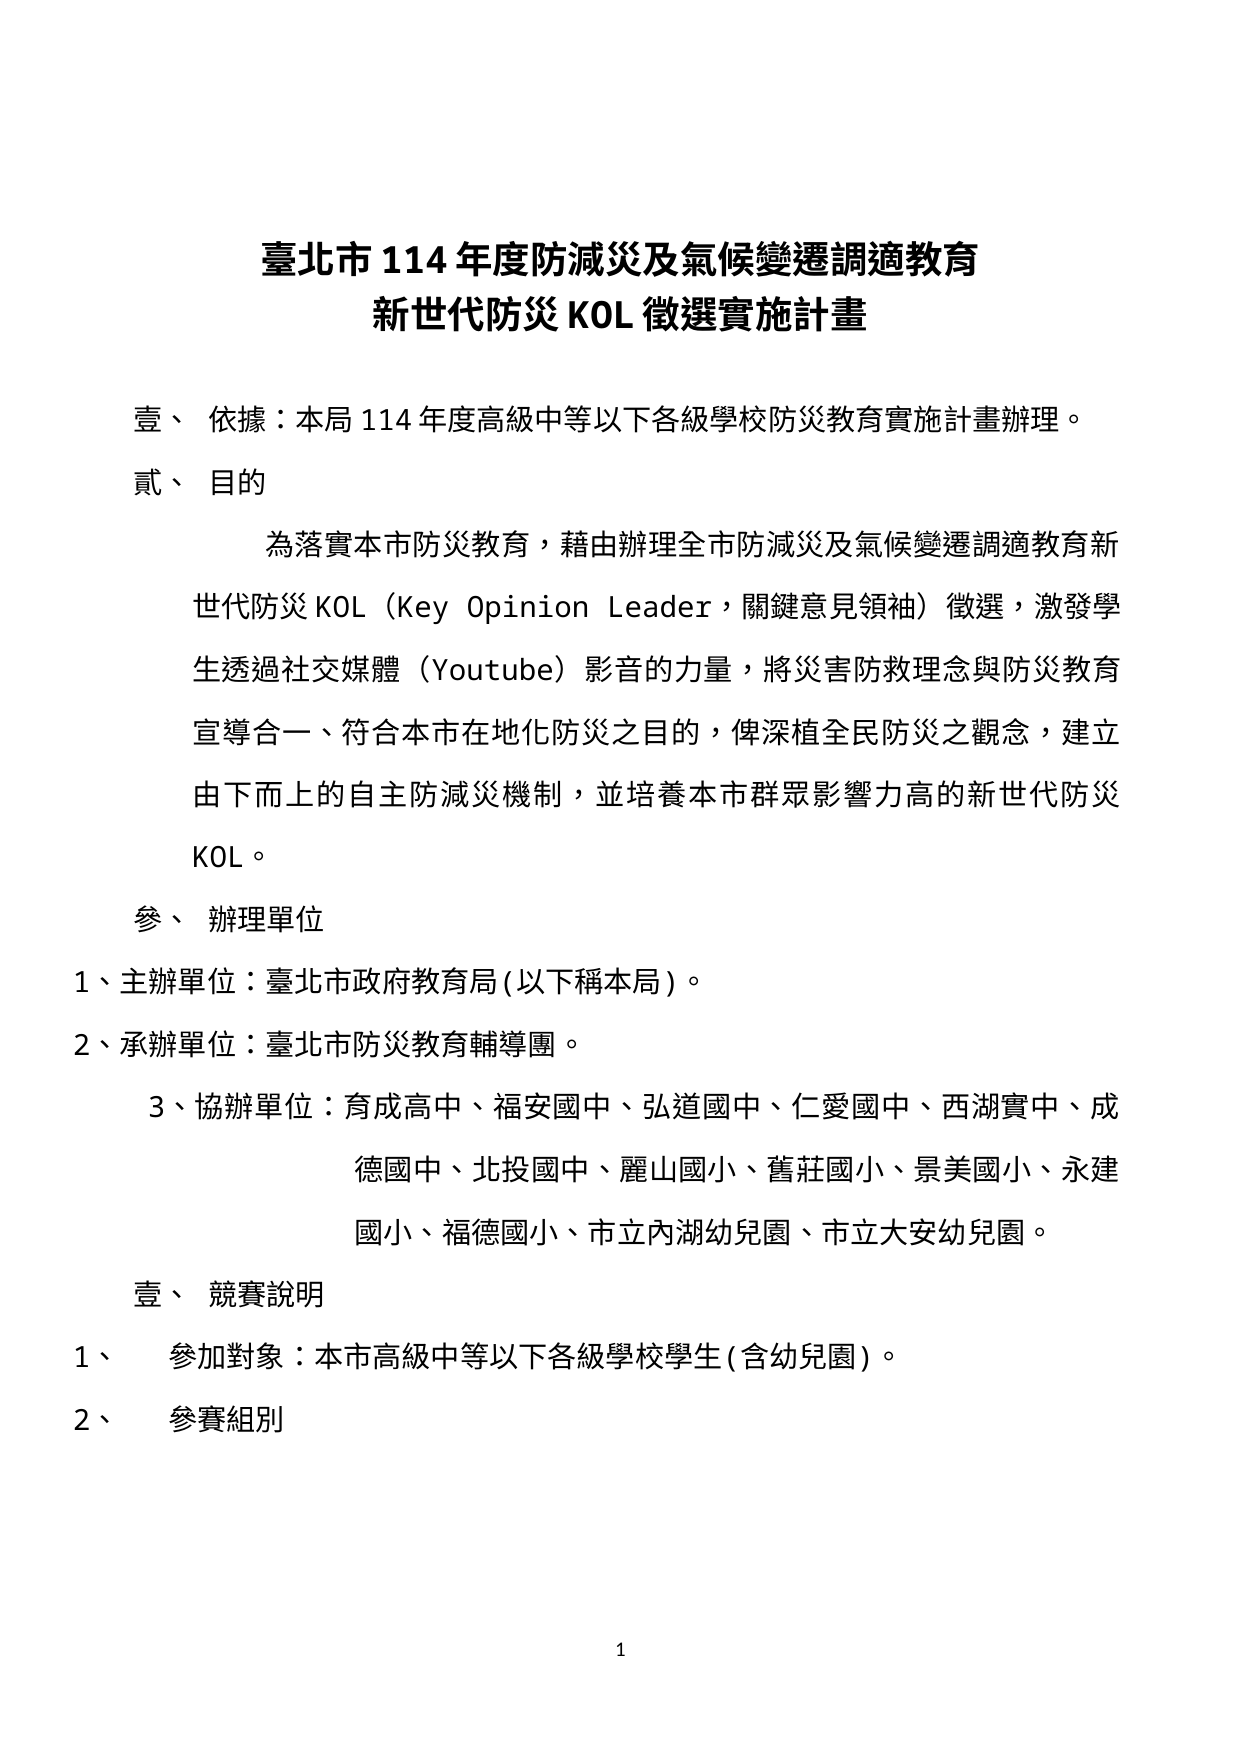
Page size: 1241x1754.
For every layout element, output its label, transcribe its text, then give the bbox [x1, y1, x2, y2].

list 協辦單位：育成高中、福安國中、弘道國中、仁愛國中、西湖實中、成德國中、北投國中、麗山國小、舊莊國小、景美國小、永建國小、福德國小、市立內湖幼兒園、市立大安幼兒園。 [148, 1064, 1122, 1251]
list 依據：本局114年度高級中等以下各級學校防災教育實施計畫辦理。 [133, 376, 1122, 439]
list 參賽組別 [73, 1376, 1122, 1439]
text 臺北市114年度防減災及氣候變遷調適教育 [118, 230, 1122, 285]
text 為落實本市防災教育，藉由辦理全市防減災及氣候變遷調適教育新世代防災KOL（Key Opinion Leader，關鍵意見領袖）徵選，激發學生透過社交媒體（Youtube）影音的力量，將災害防救理念與防災教育宣導合一、符合本市在地化防災之目的，俾深植全民防災之觀念，建立由下而上的自主防減災機制，並培養本市群眾影響力高的新世代防災KOL。 [192, 501, 1122, 876]
list 參加對象：本市高級中等以下各級學校學生(含幼兒園)。 [73, 1314, 1122, 1376]
list 競賽說明 [133, 1251, 1122, 1314]
list 承辦單位：臺北市防災教育輔導團。 [73, 1001, 1122, 1064]
list 目的 [133, 439, 1122, 501]
list 主辦單位：臺北市政府教育局(以下稱本局)。 [73, 939, 1122, 1001]
list 辦理單位 [133, 876, 1122, 939]
text 新世代防災KOL徵選實施計畫 [118, 285, 1122, 339]
